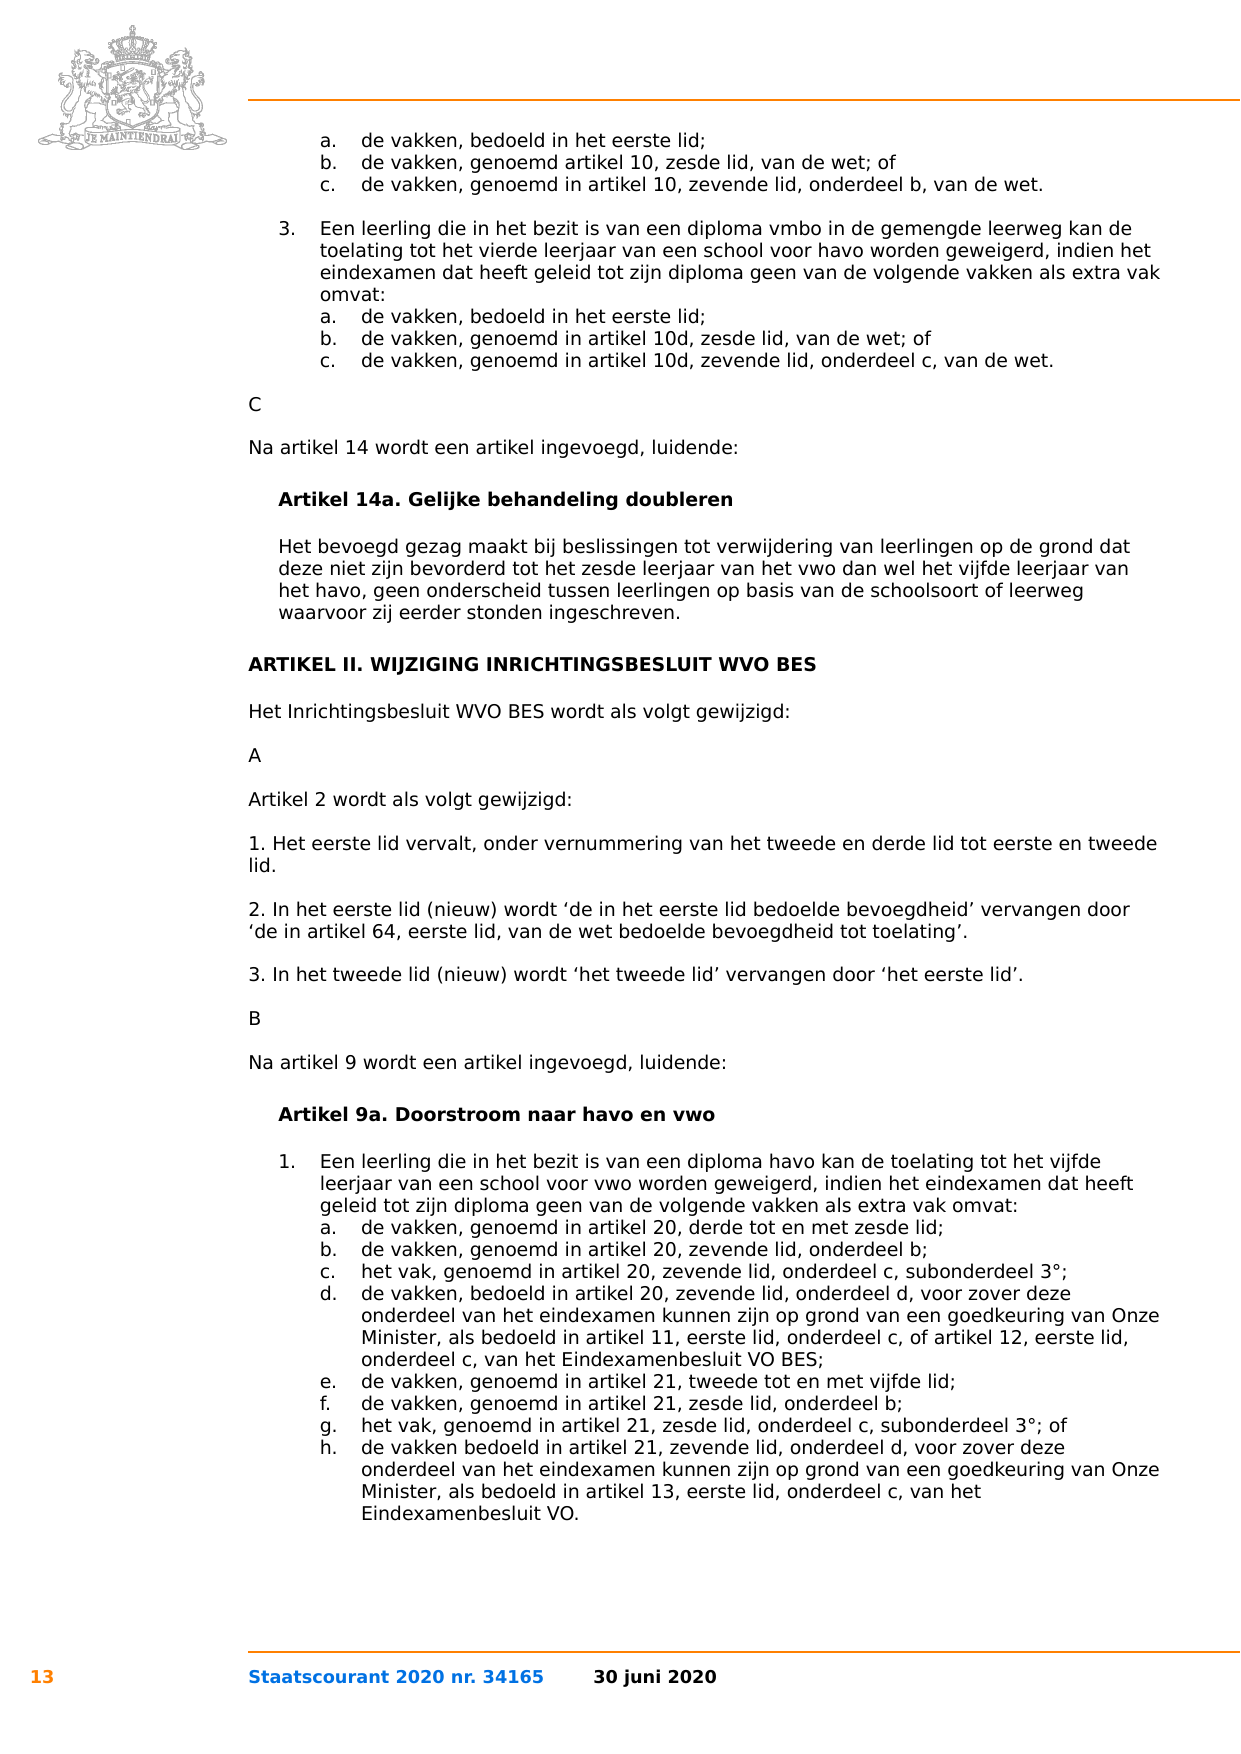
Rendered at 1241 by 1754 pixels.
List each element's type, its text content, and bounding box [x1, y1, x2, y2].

text Het Inrichtingsbesluit WVO BES wordt als volgt gewijzigd: [248, 701, 1163, 723]
text a. de vakken, bedoeld in het eerste lid; [319, 130, 1163, 152]
text 1. Het eerste lid vervalt, onder vernummering van het tweede en derde lid tot eerste en tweede lid. [248, 833, 1163, 877]
text 3. Een leerling die in het bezit is van een diploma vmbo in de gemengde leerweg kan de toelating tot het vierde leerjaar van een school voor havo worden geweigerd, indien het eindexamen dat heeft geleid tot zijn diploma geen van de volgende vakken als extra vak omvat: [278, 218, 1163, 306]
text b. de vakken, genoemd in artikel 10d, zesde lid, van de wet; of [319, 328, 1163, 349]
text Het bevoegd gezag maakt bij beslissingen tot verwijdering van leerlingen op de grond dat deze niet zijn bevorderd tot het zesde leerjaar van het vwo dan wel het vijfde leerjaar van het havo, geen onderscheid tussen leerlingen op basis van de schoolsoort of leerweg waarvoor zij eerder stonden ingeschreven. [278, 536, 1163, 624]
text c. de vakken, genoemd in artikel 10, zevende lid, onderdeel b, van de wet. [319, 174, 1163, 196]
text f. de vakken, genoemd in artikel 21, zesde lid, onderdeel b; [319, 1393, 1163, 1415]
text C [248, 393, 1163, 415]
text Na artikel 9 wordt een artikel ingevoegd, luidende: [248, 1052, 1163, 1074]
text h. de vakken bedoeld in artikel 21, zevende lid, onderdeel d, voor zover deze onderdeel van het eindexamen kunnen zijn op grond van een goedkeuring van Onze Minister, als bedoeld in artikel 13, eerste lid, onderdeel c, van het Eindexamenbesluit VO. [319, 1437, 1163, 1525]
text A [248, 745, 1163, 767]
subtitle ARTIKEL II. WIJZIGING INRICHTINGSBESLUIT WVO BES [248, 654, 1163, 676]
subtitle Artikel 14a. Gelijke behandeling doubleren [278, 489, 1163, 511]
subtitle Artikel 9a. Doorstroom naar havo en vwo [278, 1104, 1163, 1126]
text c. het vak, genoemd in artikel 20, zevende lid, onderdeel c, subonderdeel 3°; [319, 1261, 1163, 1283]
text a. de vakken, bedoeld in het eerste lid; [319, 306, 1163, 328]
text b. de vakken, genoemd artikel 10, zesde lid, van de wet; of [319, 152, 1163, 174]
text a. de vakken, genoemd in artikel 20, derde tot en met zesde lid; [319, 1217, 1163, 1239]
text b. de vakken, genoemd in artikel 20, zevende lid, onderdeel b; [319, 1239, 1163, 1261]
text 2. In het eerste lid (nieuw) wordt ‘de in het eerste lid bedoelde bevoegdheid’ vervangen door ‘de in artikel 64, eerste lid, van de wet bedoelde bevoegdheid tot toelating’. [248, 898, 1163, 942]
text 1. Een leerling die in het bezit is van een diploma havo kan de toelating tot het vijfde leerjaar van een school voor vwo worden geweigerd, indien het eindexamen dat heeft geleid tot zijn diploma geen van de volgende vakken als extra vak omvat: [278, 1151, 1163, 1217]
text e. de vakken, genoemd in artikel 21, tweede tot en met vijfde lid; [319, 1371, 1163, 1393]
text 3. In het tweede lid (nieuw) wordt ‘het tweede lid’ vervangen door ‘het eerste lid’. [248, 964, 1163, 986]
picture [38, 25, 227, 150]
text g. het vak, genoemd in artikel 21, zesde lid, onderdeel c, subonderdeel 3°; of [319, 1415, 1163, 1437]
text d. de vakken, bedoeld in artikel 20, zevende lid, onderdeel d, voor zover deze onderdeel van het eindexamen kunnen zijn op grond van een goedkeuring van Onze Minister, als bedoeld in artikel 11, eerste lid, onderdeel c, of artikel 12, eerste lid, onderdeel c, van het Eindexamenbesluit VO BES; [319, 1283, 1163, 1371]
text Artikel 2 wordt als volgt gewijzigd: [248, 789, 1163, 811]
text c. de vakken, genoemd in artikel 10d, zevende lid, onderdeel c, van de wet. [319, 349, 1163, 372]
text Na artikel 14 wordt een artikel ingevoegd, luidende: [248, 437, 1163, 459]
text B [248, 1008, 1163, 1030]
